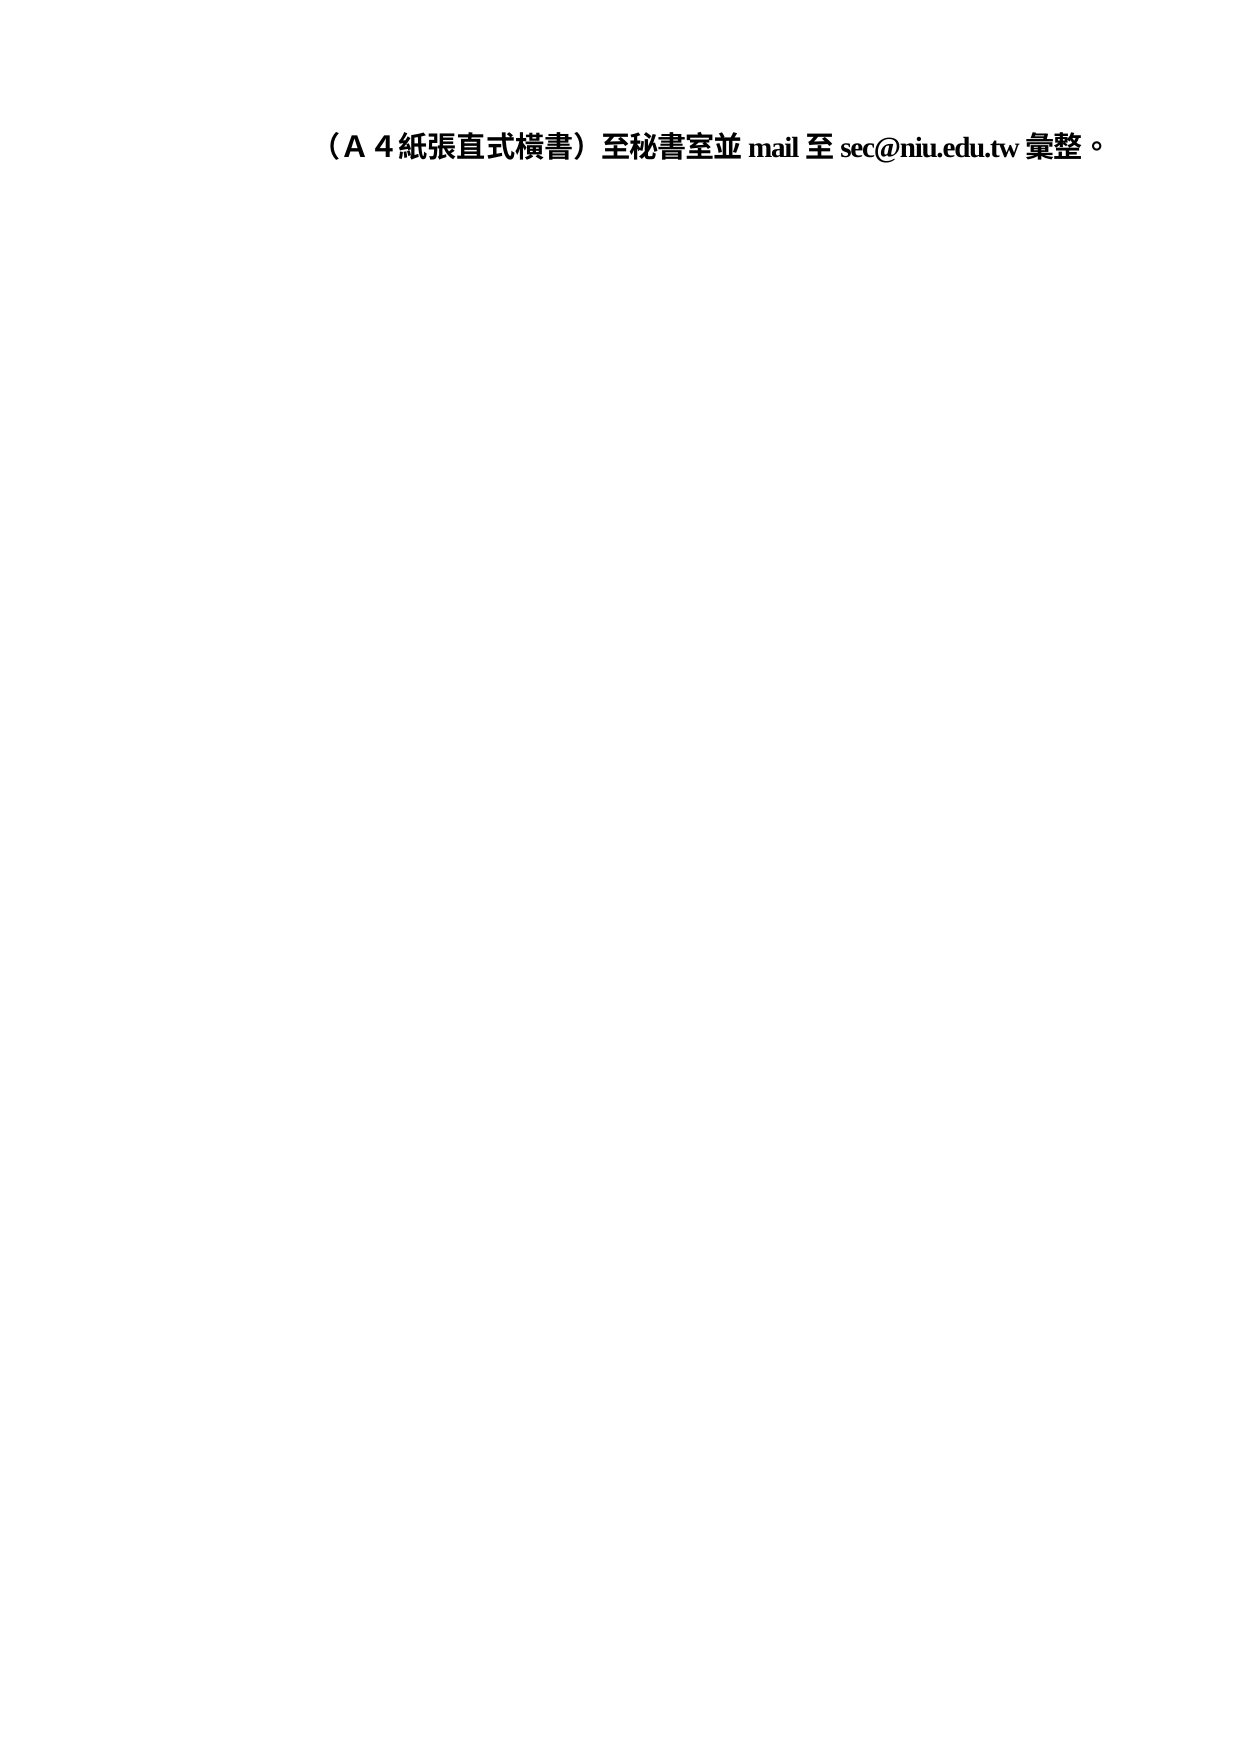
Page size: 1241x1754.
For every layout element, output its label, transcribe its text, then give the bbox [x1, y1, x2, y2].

text 二、提案單及附件—請於開會前十日送交電腦列印之書面資料乙份（Ａ４紙張直式橫書）至秘書室並mail至sec@niu.edu.tw彙整。 [257, 129, 1092, 165]
